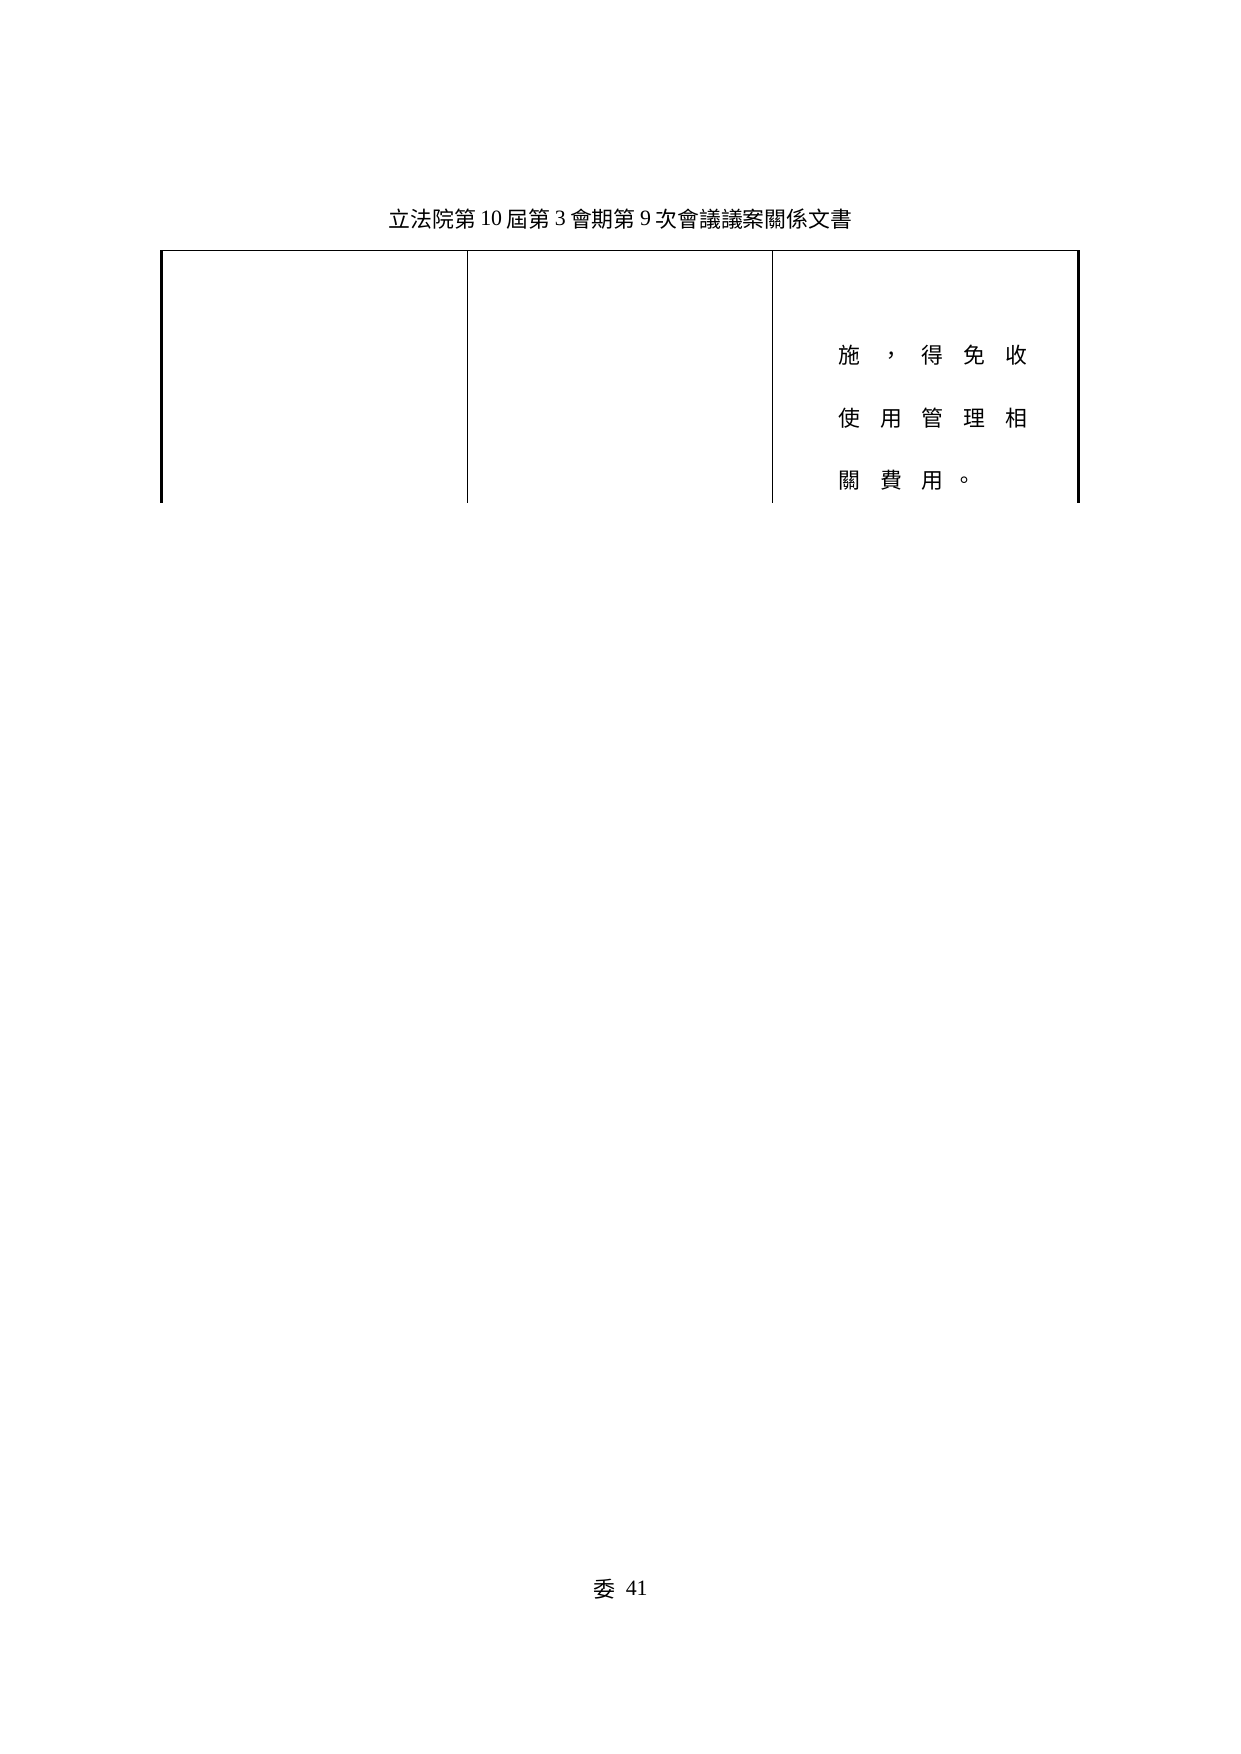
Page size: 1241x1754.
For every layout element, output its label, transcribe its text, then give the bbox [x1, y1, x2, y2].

table_cell 一、現行殯葬相關法規，諸如殯葬設施使用管理等費用，各直轄市、縣（市）及鄉（鎮、市）其補助方式為免收或減半收取等方式，並無全國一致之標準，有違公平性原則。 二、又依衛生福利部統計，截至109年年底，我國中低收入戶戶數已達114,840戶，人數325,681人；而政府發放之各類補貼，僅足支付戶內人口生活維持，此時若發生意外或不幸死亡，其喪葬費用即造成重大負擔。 三、是以，為求全國標準一致並擔負國家照顧弱勢之責任，爰提案修正本條，希使我國中低收入戶，使用直轄市、縣（市）或鄉（鎮、市）所經營或委託民間經營、代理、代管之下列公立殯葬設施，得免收使用管理相關費用。 [773, 251, 1077, 503]
table_cell 第二十一條之一 各直轄市、縣（市）政府列冊各款、各類之低收入戶、中低收入戶，使用直轄市、縣（市）或鄉（鎮、市）所經營或委託民間經營、代理、代管之下列公立殯葬設施，免收使用管理相關費用： 一、火化場。 二、骨灰（骸）存放設施。 前項骨灰（骸）存放設施免費之標準，由直轄市、縣（市）政府定之。 [163, 251, 467, 503]
table_cell 第二十一條之一 各直轄市、縣（市）政府列冊各款、各類之低收入戶，使用直轄市、縣（市）或鄉（鎮、市）所經營或委託民間經營、代理、代管之下列公立殯葬設施，免收使用管理相關費用： 一、火化場。 二、骨灰（骸）存放設施。 前項骨灰（骸）存放設施免費之標準，由直轄市、縣（市）政府定之。 [468, 251, 772, 503]
